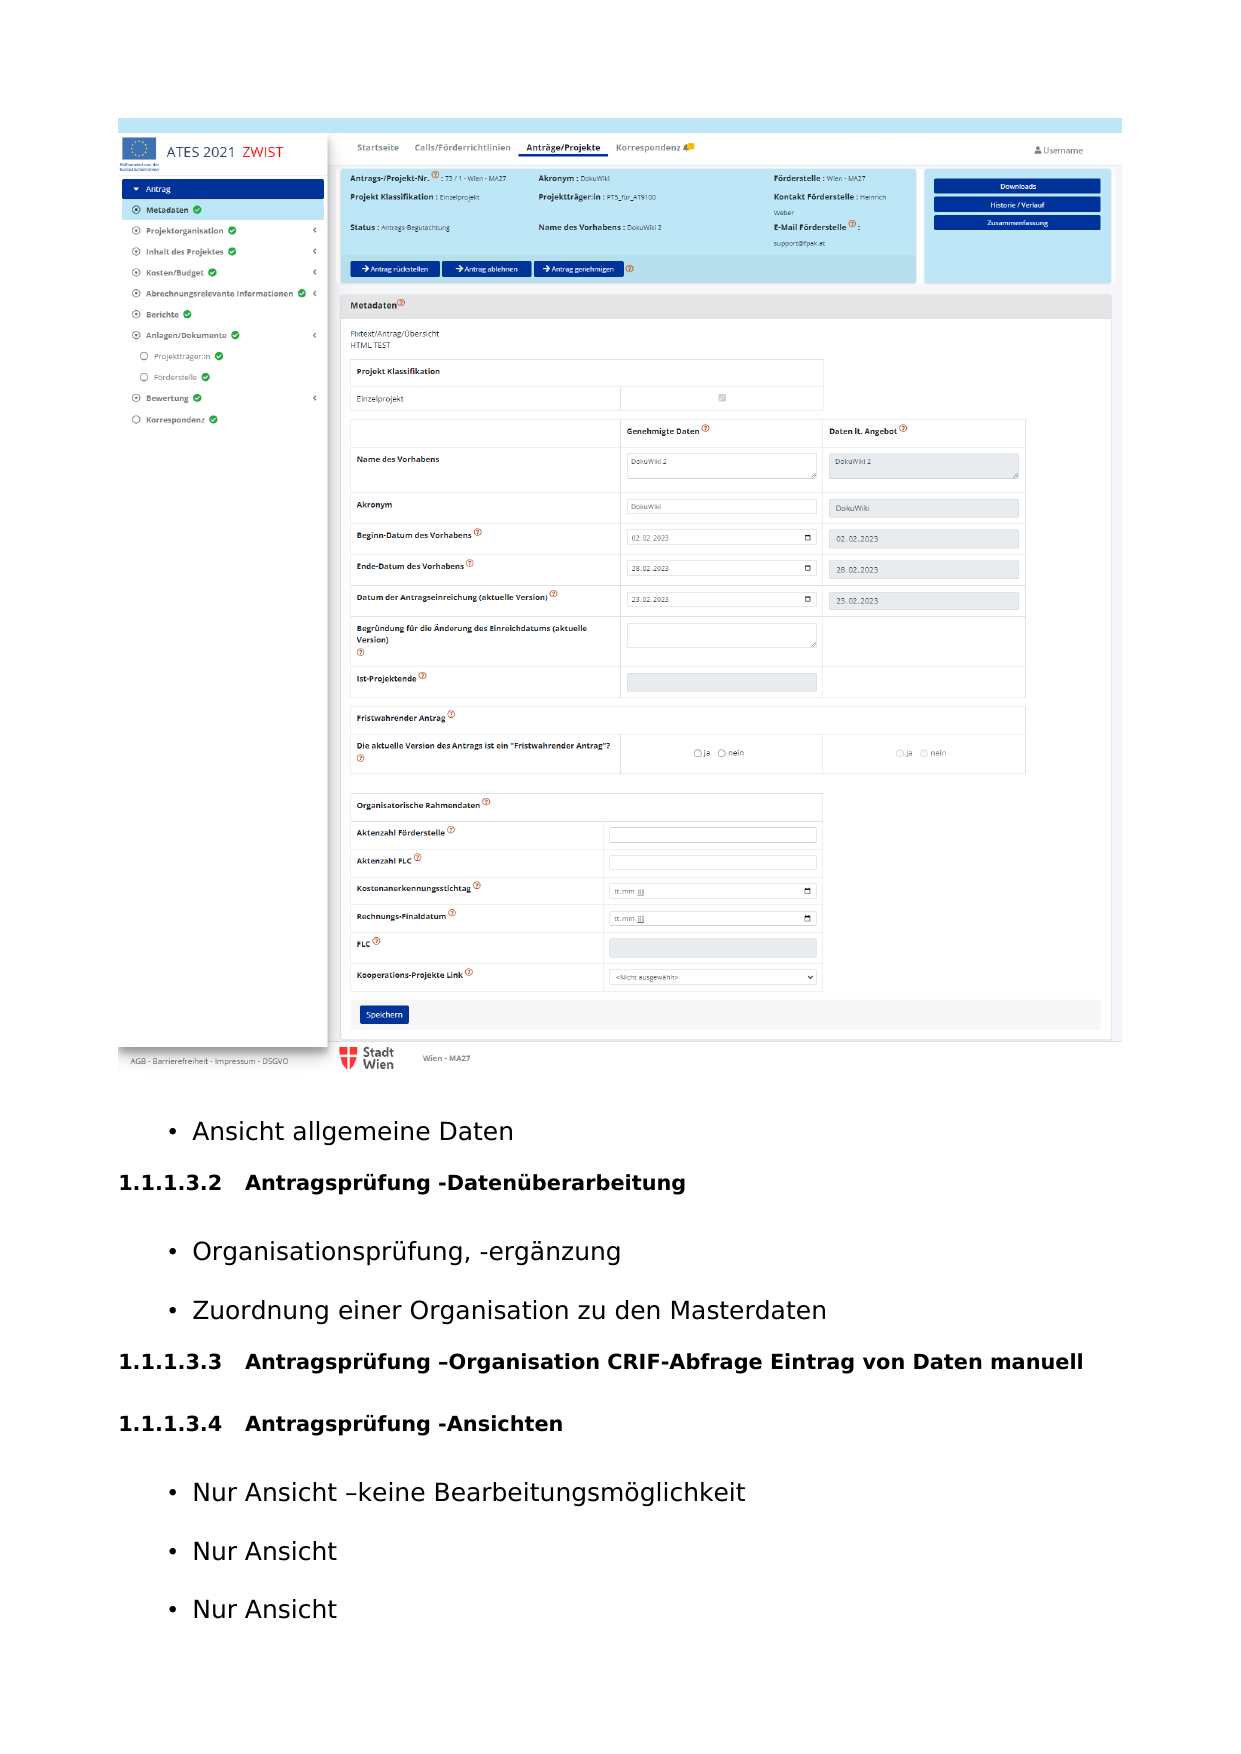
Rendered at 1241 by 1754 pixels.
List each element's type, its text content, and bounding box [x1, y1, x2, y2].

list Organisationsprüfung, -ergänzung [177, 1237, 1122, 1266]
subtitle Antragsprüfung –Organisation CRIF-Abfrage Eintrag von Daten manuell [118, 1350, 1122, 1374]
subtitle Antragsprüfung -Datenüberarbeitung [118, 1171, 1122, 1195]
list Nur Ansicht –keine Bearbeitungsmöglichkeit [177, 1478, 1122, 1507]
list Nur Ansicht [177, 1537, 1122, 1566]
subtitle Antragsprüfung -Ansichten [118, 1412, 1122, 1436]
list Ansicht allgemeine Daten [177, 1117, 1122, 1146]
picture [118, 118, 1123, 1075]
list Zuordnung einer Organisation zu den Masterdaten [177, 1296, 1122, 1325]
list Nur Ansicht [177, 1595, 1122, 1624]
